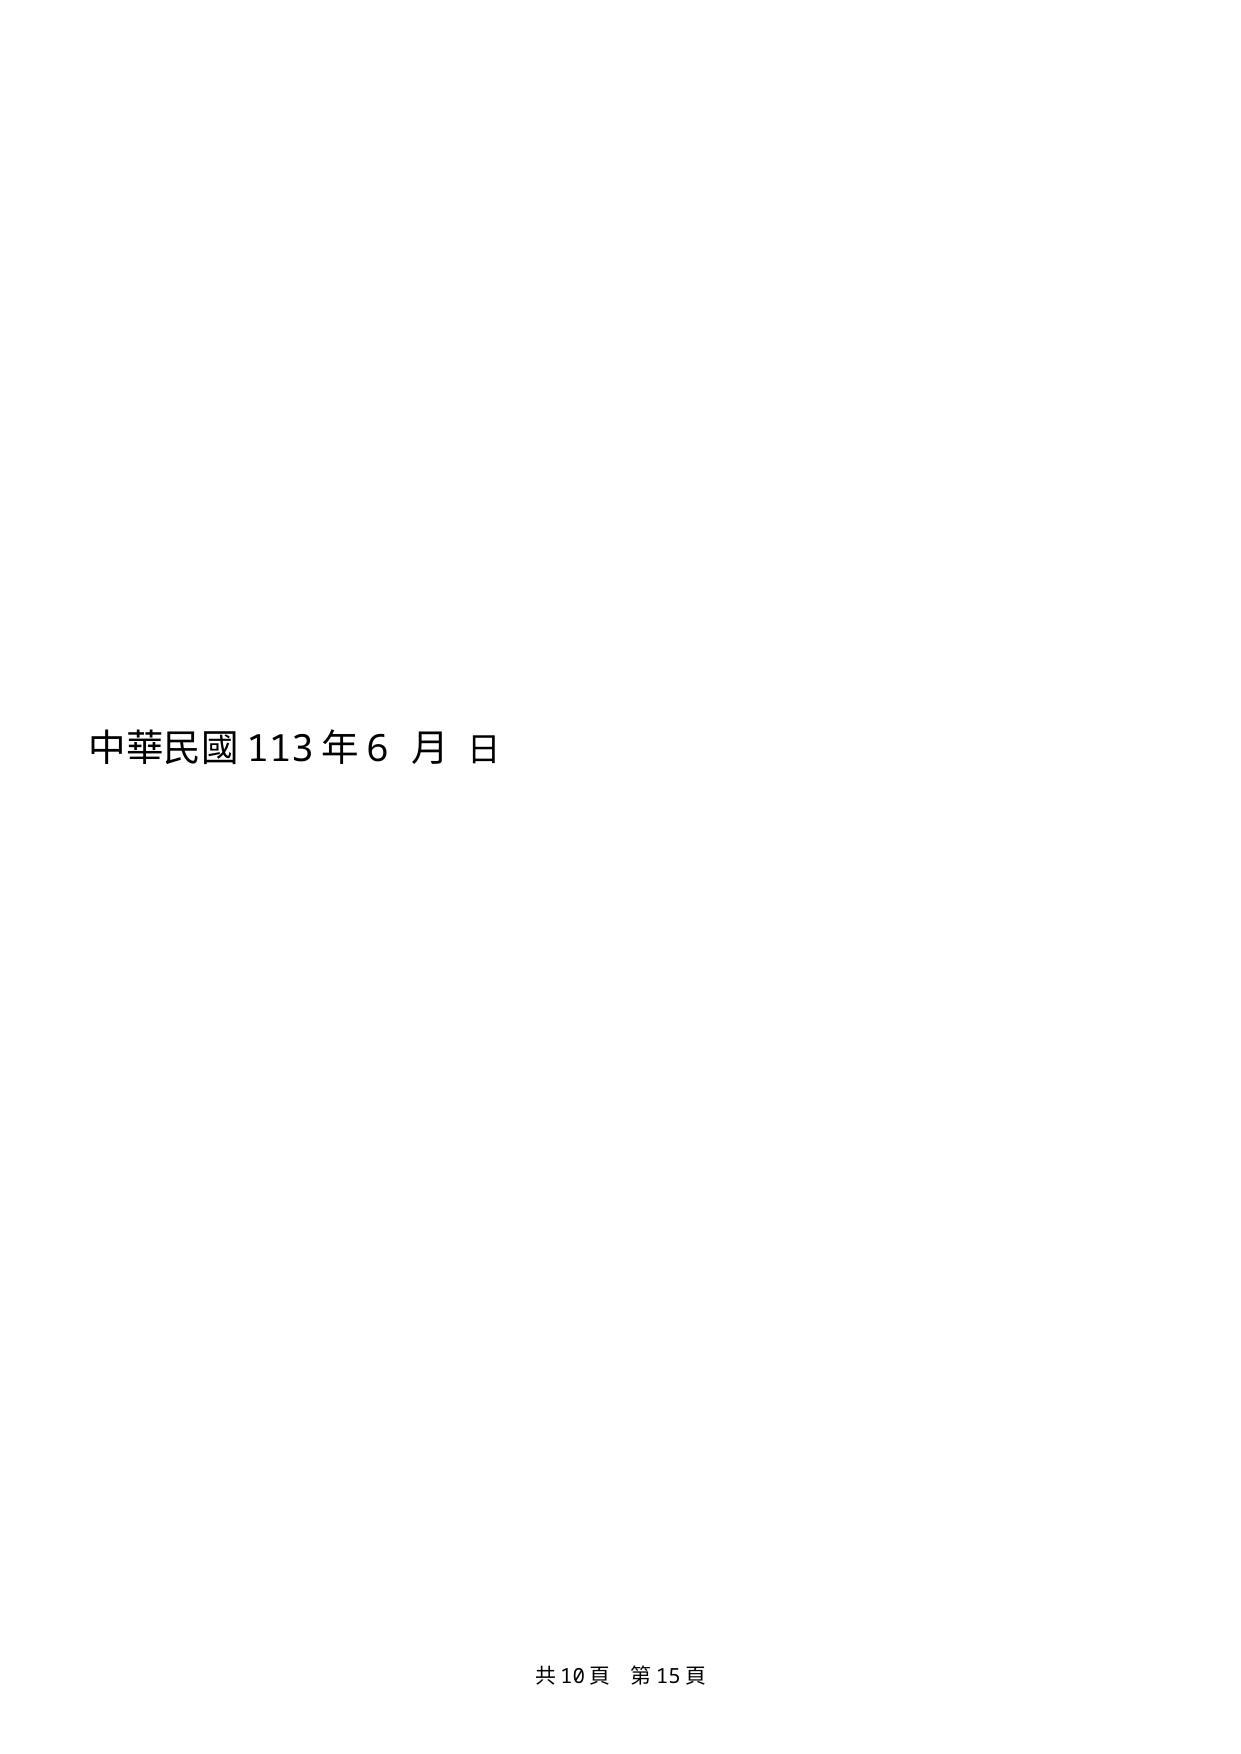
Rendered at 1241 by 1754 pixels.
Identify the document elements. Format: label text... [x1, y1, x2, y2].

text 中華民國113年6 月 日 [89, 703, 1152, 766]
